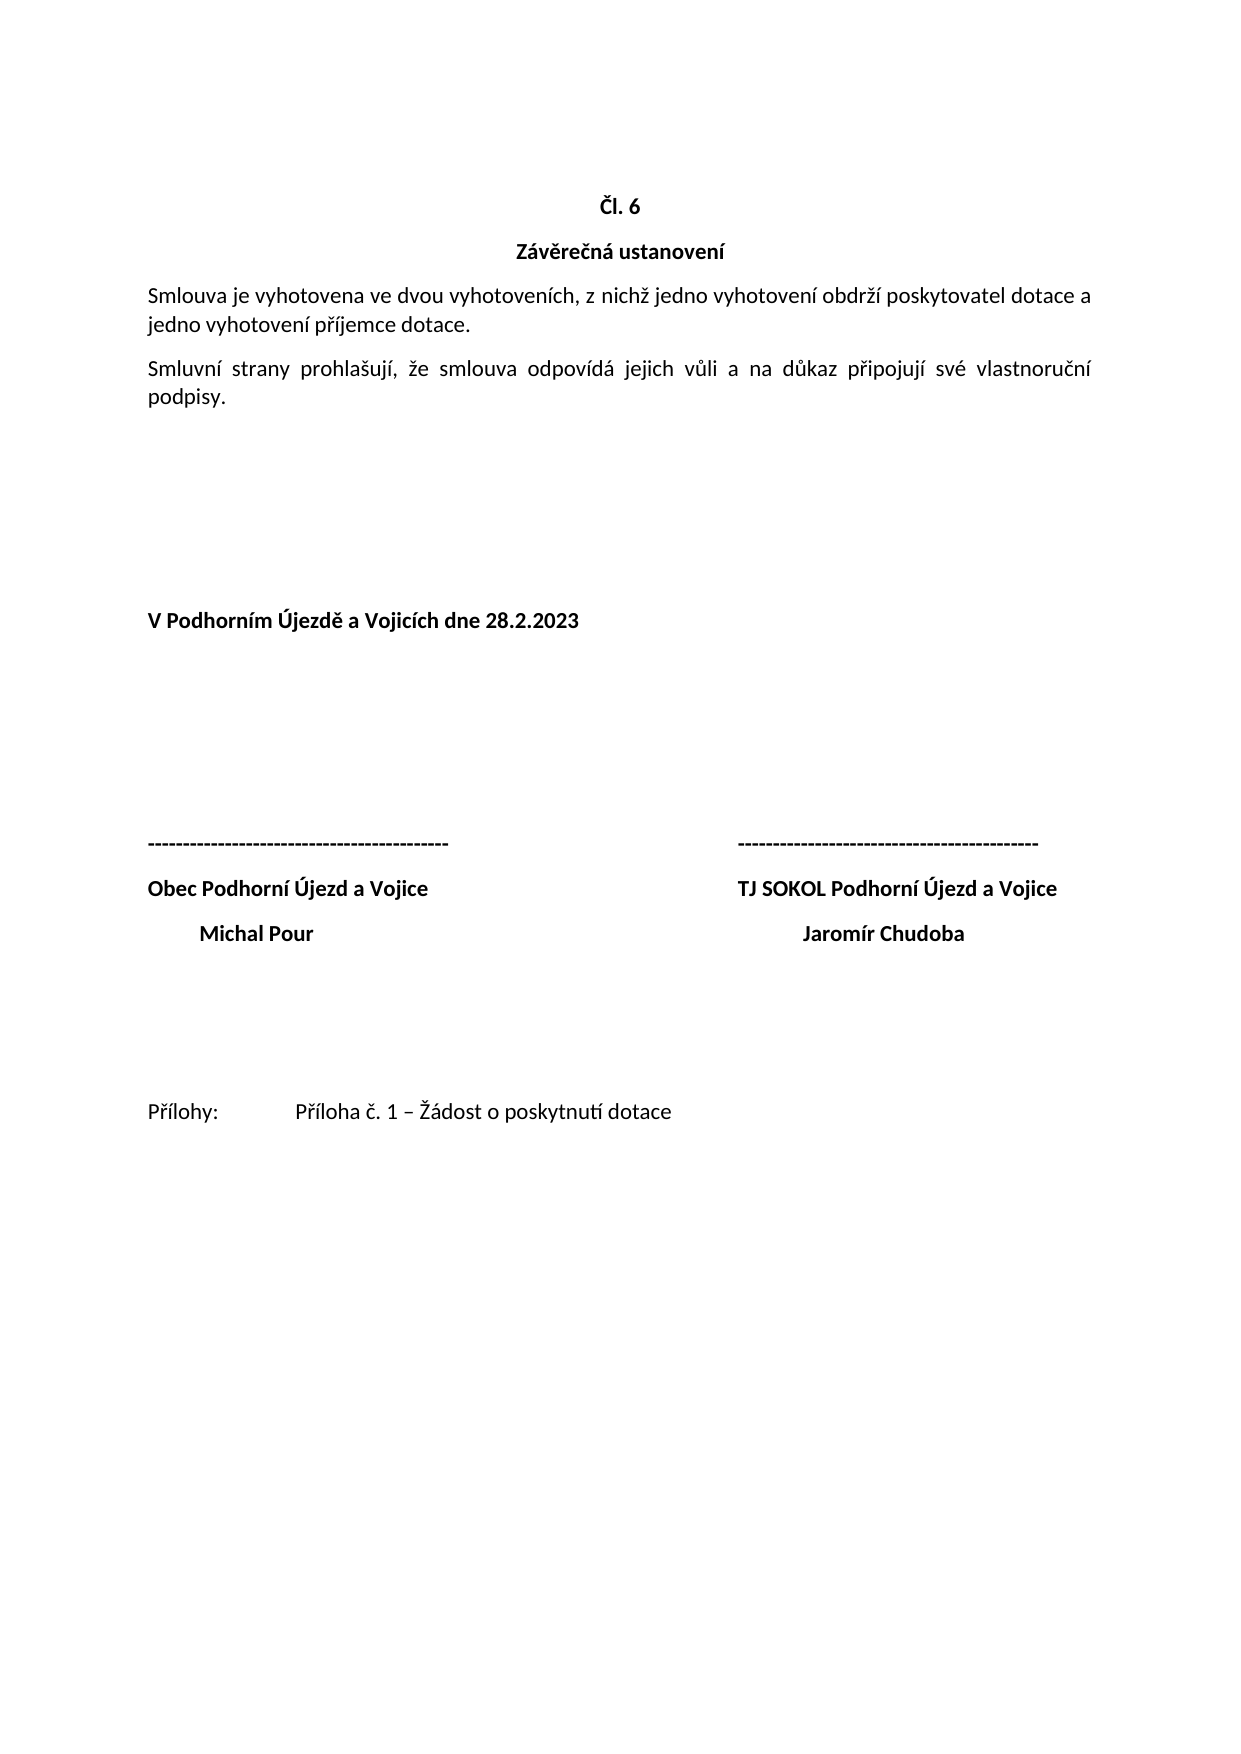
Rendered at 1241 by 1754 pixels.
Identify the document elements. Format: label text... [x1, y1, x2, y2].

text Čl. 6 [148, 192, 1093, 220]
text Michal Pour Jaromír Chudoba [148, 919, 1093, 947]
text Závěrečná ustanovení [148, 237, 1093, 265]
text Smluvní strany prohlašují, že smlouva odpovídá jejich vůli a na důkaz připojují své vlastnoruční podpisy. [148, 354, 1093, 410]
text ------------------------------------------- ------------------------------------------- [148, 829, 1093, 857]
text Smlouva je vyhotovena ve dvou vyhotoveních, z nichž jedno vyhotovení obdrží poskytovatel dotace a jedno vyhotovení příjemce dotace. [148, 282, 1093, 338]
text Přílohy: Příloha č. 1 – Žádost o poskytnutí dotace [148, 1097, 1093, 1125]
text V Podhorním Újezdě a Vojicích dne 28.2.2023 [148, 606, 1093, 634]
text Obec Podhorní Újezd a Vojice TJ SOKOL Podhorní Újezd a Vojice [148, 874, 1093, 902]
